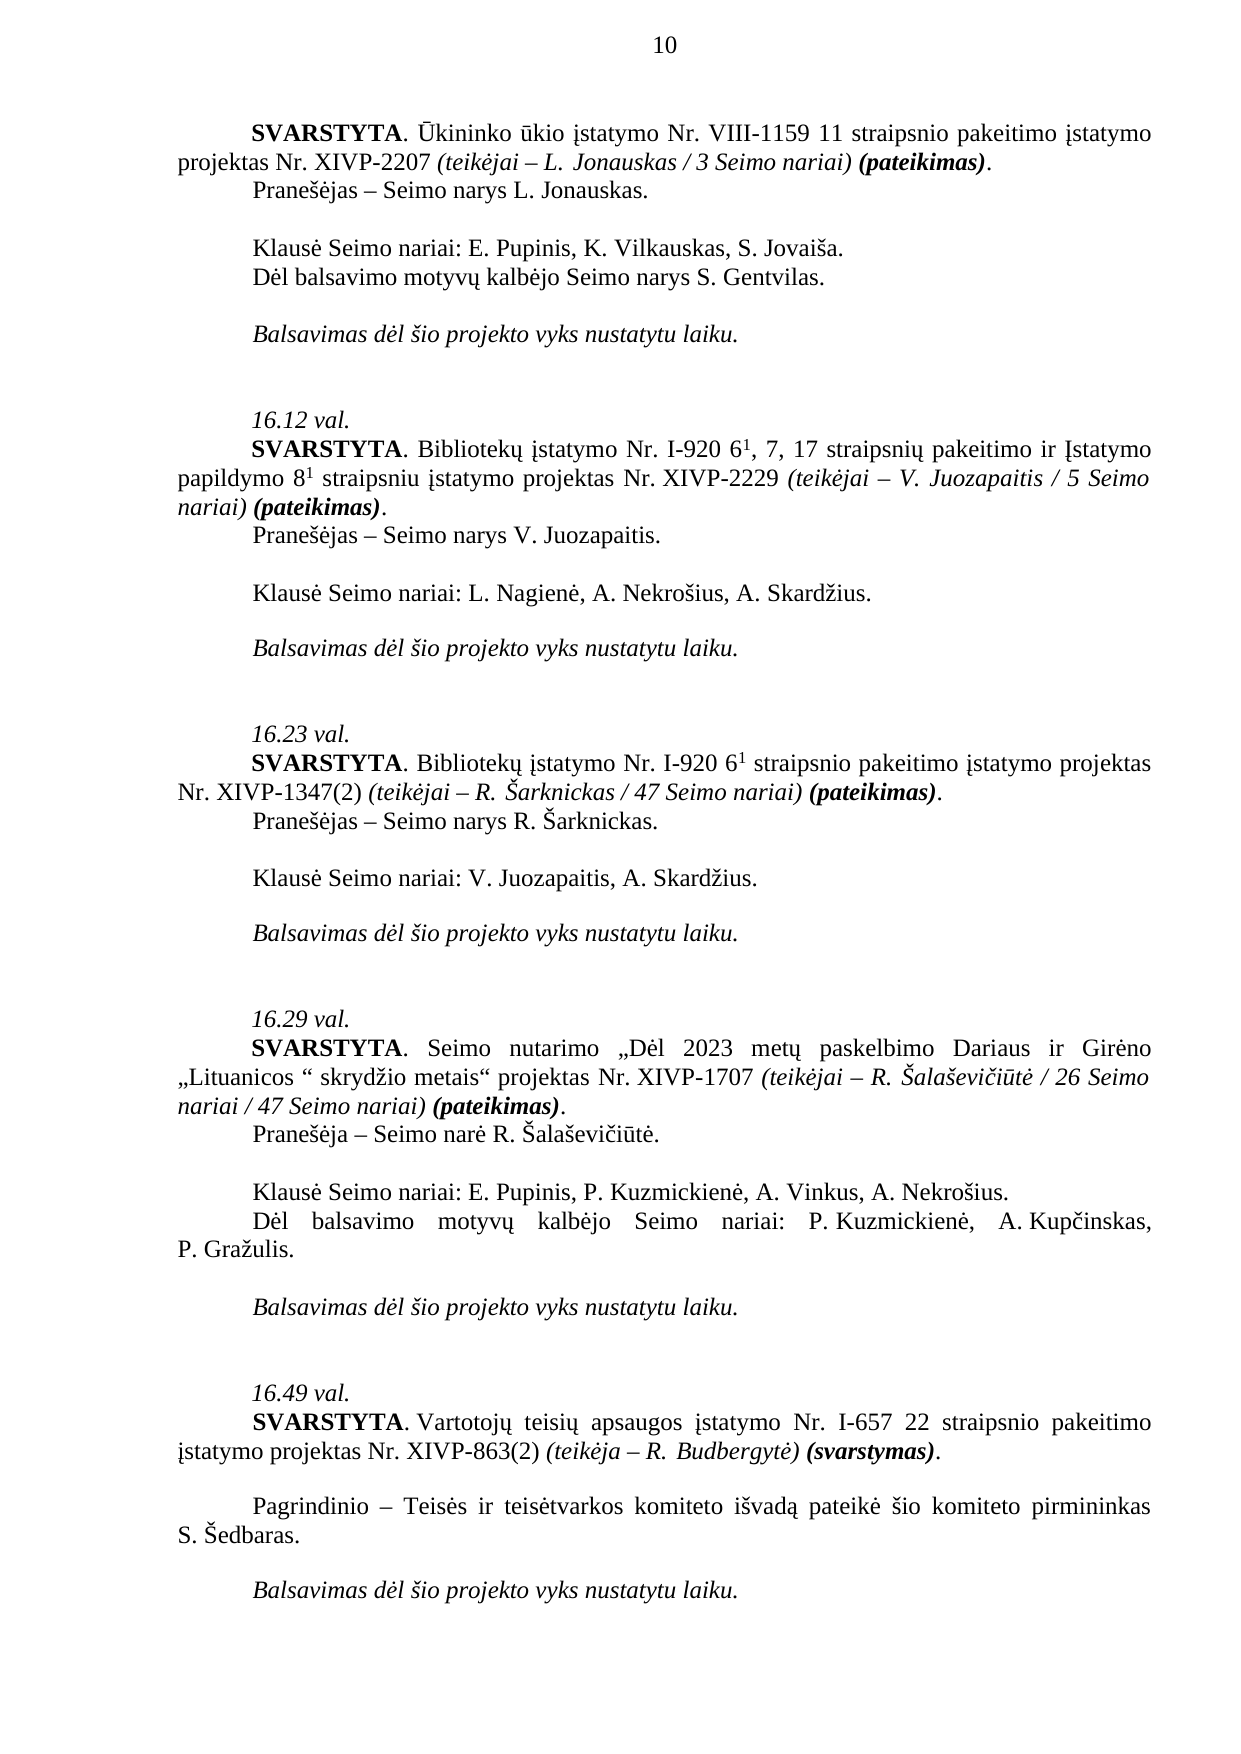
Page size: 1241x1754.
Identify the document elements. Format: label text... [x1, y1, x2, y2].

text Pranešėja – Seimo narė R. Šalaševičiūtė. [177, 1119, 1152, 1148]
text SVARSTYTA. Seimo nutarimo „Dėl 2023 metų paskelbimo Dariaus ir Girėno „Lituanicos “ skrydžio metais“ projektas Nr. XIVP-1707 (teikėjai – R. Šalaševičiūtė / 26 Seimo nariai / 47 Seimo nariai) (pateikimas). [177, 1033, 1152, 1119]
text SVARSTYTA. Bibliotekų įstatymo Nr. I-920 61 straipsnio pakeitimo įstatymo projektas Nr. XIVP-1347(2) (teikėjai – R. Šarknickas / 47 Seimo nariai) (pateikimas). [177, 748, 1152, 806]
text Klausė Seimo nariai: E. Pupinis, K. Vilkauskas, S. Jovaiša. [177, 233, 1152, 262]
text Balsavimas dėl šio projekto vyks nustatytu laiku. [177, 918, 1152, 947]
text Balsavimas dėl šio projekto vyks nustatytu laiku. [177, 319, 1152, 348]
text Pranešėjas – Seimo narys R. Šarknickas. [177, 806, 1152, 834]
text SVARSTYTA. Ūkininko ūkio įstatymo Nr. VIII-1159 11 straipsnio pakeitimo įstatymo projektas Nr. XIVP-2207 (teikėjai – L. Jonauskas / 3 Seimo nariai) (pateikimas). [177, 118, 1152, 176]
text Dėl balsavimo motyvų kalbėjo Seimo nariai: P. Kuzmickienė, A. Kupčinskas, P. Gražulis. [177, 1206, 1152, 1263]
text Balsavimas dėl šio projekto vyks nustatytu laiku. [177, 1575, 1152, 1603]
text Klausė Seimo nariai: L. Nagienė, A. Nekrošius, A. Skardžius. [177, 578, 1152, 607]
text Klausė Seimo nariai: E. Pupinis, P. Kuzmickienė, A. Vinkus, A. Nekrošius. [177, 1177, 1152, 1206]
text Klausė Seimo nariai: V. Juozapaitis, A. Skardžius. [177, 863, 1152, 892]
text Pranešėjas – Seimo narys V. Juozapaitis. [177, 521, 1152, 549]
text 16.23 val. [177, 719, 1152, 748]
text Pranešėjas – Seimo narys L. Jonauskas. [177, 176, 1152, 204]
text 16.29 val. [177, 1004, 1152, 1033]
text 16.12 val. [177, 406, 1152, 434]
text Dėl balsavimo motyvų kalbėjo Seimo narys S. Gentvilas. [177, 262, 1152, 291]
text Balsavimas dėl šio projekto vyks nustatytu laiku. [177, 1292, 1152, 1321]
text Balsavimas dėl šio projekto vyks nustatytu laiku. [177, 633, 1152, 662]
text SVARSTYTA. Bibliotekų įstatymo Nr. I-920 61, 7, 17 straipsnių pakeitimo ir Įstatymo papildymo 81 straipsniu įstatymo projektas Nr. XIVP-2229 (teikėjai – V. Juozapaitis / 5 Seimo nariai) (pateikimas). [177, 434, 1152, 521]
text Pagrindinio – Teisės ir teisėtvarkos komiteto išvadą pateikė šio komiteto pirmininkas S. Šedbaras. [177, 1491, 1152, 1548]
text SVARSTYTA. Vartotojų teisių apsaugos įstatymo Nr. I-657 22 straipsnio pakeitimo įstatymo projektas Nr. XIVP-863(2) (teikėja – R. Budbergytė) (svarstymas). [177, 1407, 1152, 1464]
text 16.49 val. [177, 1378, 1152, 1407]
